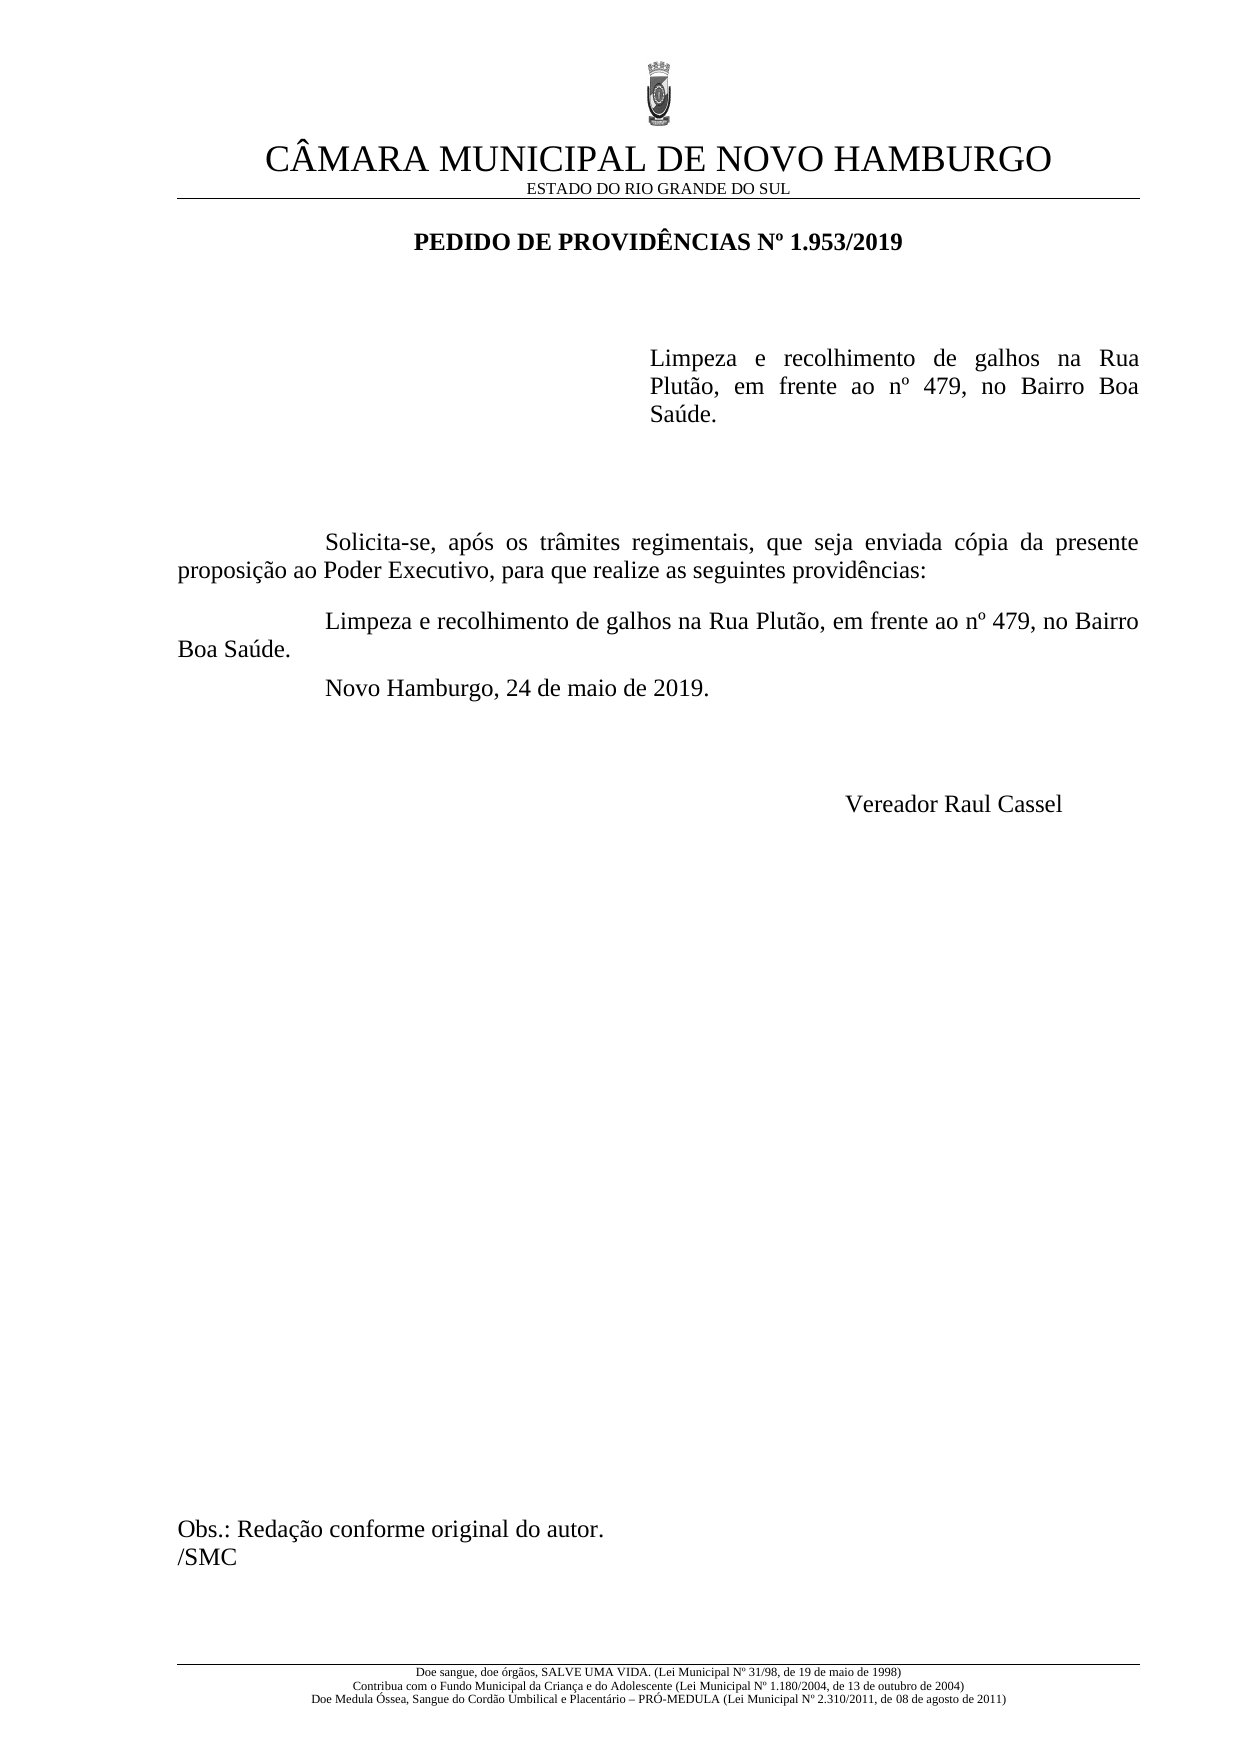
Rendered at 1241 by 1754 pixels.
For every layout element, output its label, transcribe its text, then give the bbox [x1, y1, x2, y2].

text Solicita-se, após os trâmites regimentais, que seja enviada cópia da presente proposição ao Poder Executivo, para que realize as seguintes providências: [177, 528, 1140, 583]
text Vereador Raul Cassel [177, 790, 1140, 818]
text /SMC [177, 1543, 1140, 1571]
text Novo Hamburgo, 24 de maio de 2019. [177, 674, 1140, 702]
text Obs.: Redação conforme original do autor. [177, 1516, 1140, 1543]
text Limpeza e recolhimento de galhos na Rua Plutão, em frente ao nº 479, no Bairro Boa Saúde. [649, 344, 1140, 428]
text Limpeza e recolhimento de galhos na Rua Plutão, em frente ao nº 479, no Bairro Boa Saúde. [177, 607, 1140, 662]
text PEDIDO DE PROVIDÊNCIAS Nº 1.953/2019 [177, 228, 1140, 256]
